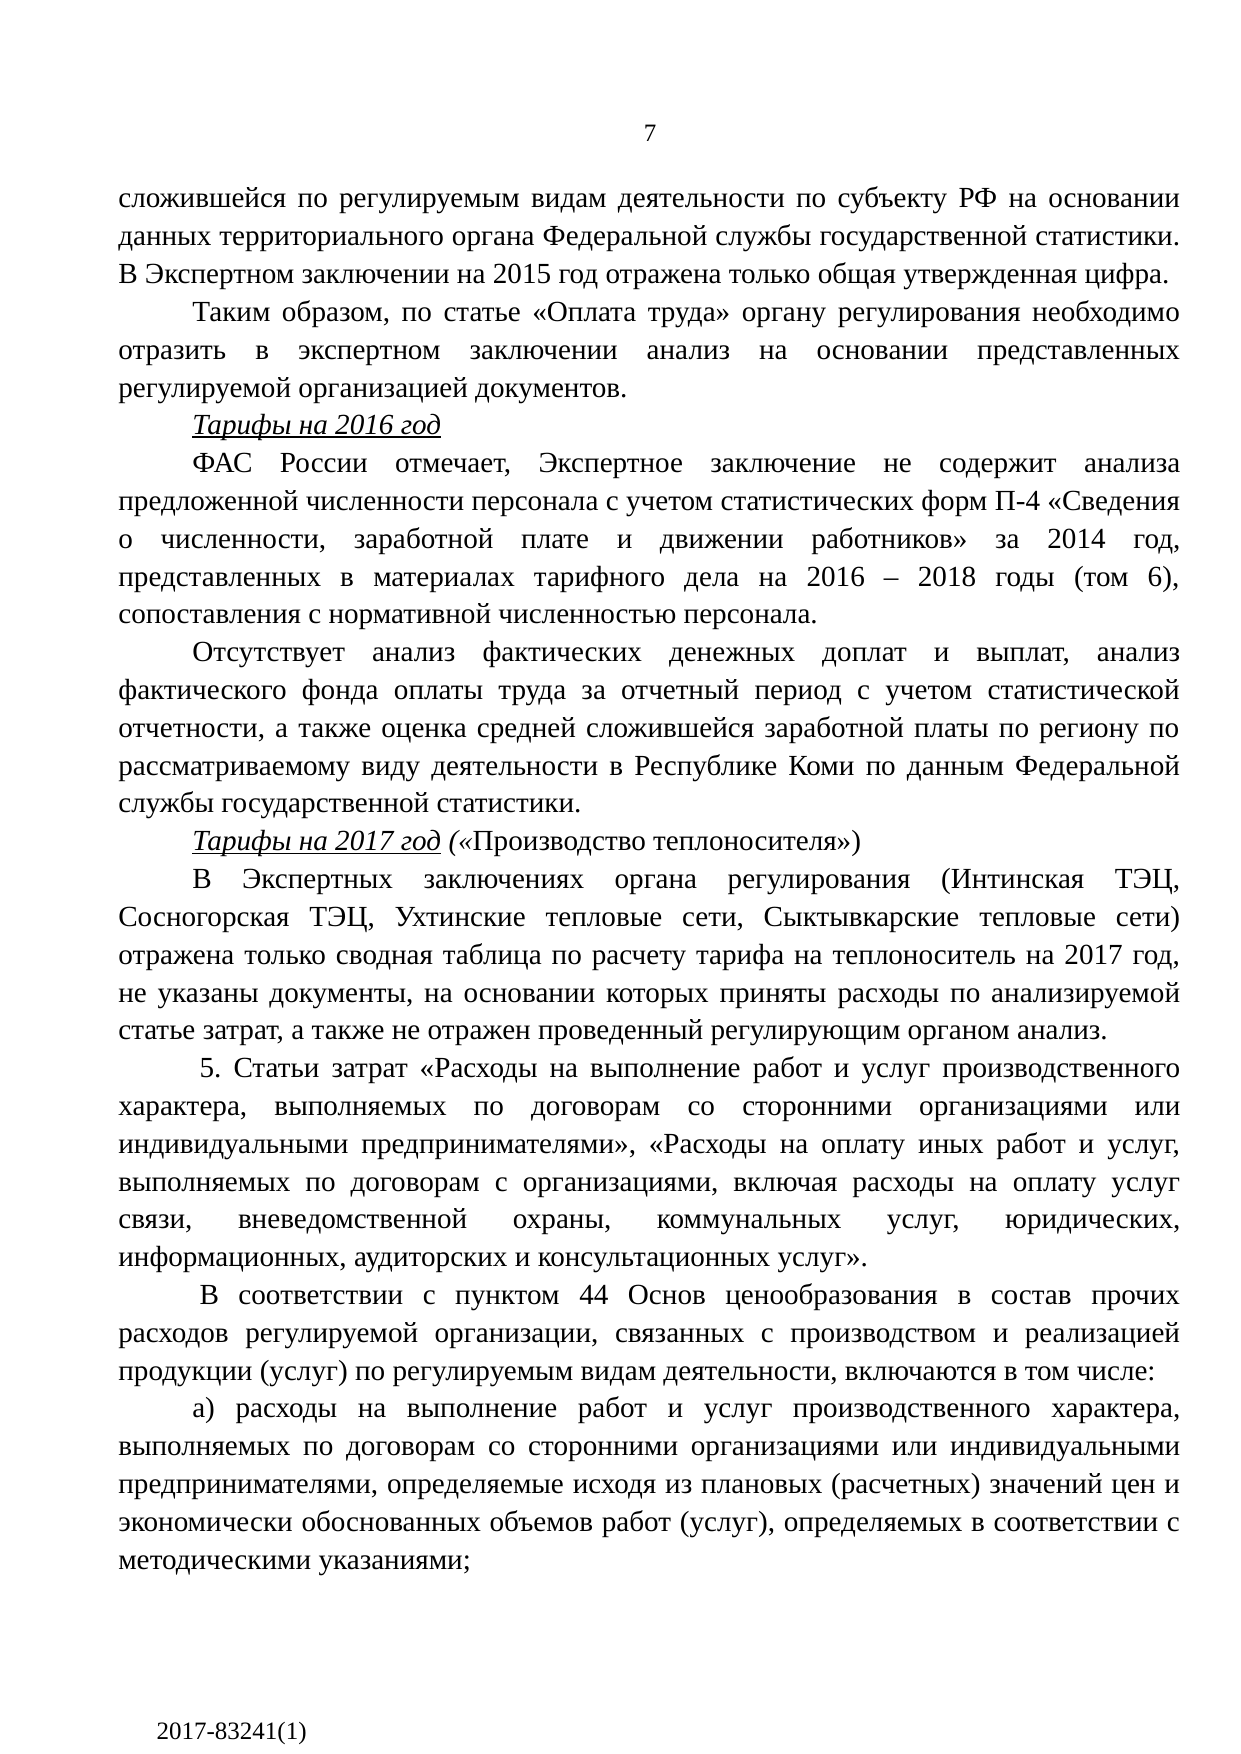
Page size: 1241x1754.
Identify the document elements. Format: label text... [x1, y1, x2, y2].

text Отсутствует анализ фактических денежных доплат и выплат, анализ фактического фонда оплаты труда за отчетный период с учетом статистической отчетности, а также оценка средней сложившейся заработной платы по региону по рассматриваемому виду деятельности в Республике Коми по данным Федеральной службы государственной статистики. [118, 630, 1181, 819]
text Тарифы на 2016 год [118, 403, 1181, 441]
text ФАС России отмечает, Экспертное заключение не содержит анализа предложенной численности персонала с учетом статистических форм П-4 «Сведения о численности, заработной плате и движении работников» за 2014 год, представленных в материалах тарифного дела на 2016 – 2018 годы (том 6), сопоставления с нормативной численностью персонала. [118, 441, 1181, 630]
text 5. Статьи затрат «Расходы на выполнение работ и услуг производственного характера, выполняемых по договорам со сторонними организациями или индивидуальными предпринимателями», «Расходы на оплату иных работ и услуг, выполняемых по договорам с организациями, включая расходы на оплату услуг связи, вневедомственной охраны, коммунальных услуг, юридических, информационных, аудиторских и консультационных услуг». [118, 1046, 1181, 1273]
text сложившейся по регулируемым видам деятельности по субъекту РФ на основании данных территориального органа Федеральной службы государственной статистики. В Экспертном заключении на 2015 год отражена только общая утвержденная цифра. [118, 176, 1181, 290]
text а) расходы на выполнение работ и услуг производственного характера, выполняемых по договорам со сторонними организациями или индивидуальными предпринимателями, определяемые исходя из плановых (расчетных) значений цен и экономически обоснованных объемов работ (услуг), определяемых в соответствии с методическими указаниями; [118, 1386, 1181, 1575]
text В соответствии с пунктом 44 Основ ценообразования в состав прочих расходов регулируемой организации, связанных с производством и реализацией продукции (услуг) по регулируемым видам деятельности, включаются в том числе: [118, 1273, 1181, 1386]
text В Экспертных заключениях органа регулирования (Интинская ТЭЦ, Сосногорская ТЭЦ, Ухтинские тепловые сети, Сыктывкарские тепловые сети) отражена только сводная таблица по расчету тарифа на теплоноситель на 2017 год, не указаны документы, на основании которых приняты расходы по анализируемой статье затрат, а также не отражен проведенный регулирующим органом анализ. [118, 857, 1181, 1046]
text Таким образом, по статье «Оплата труда» органу регулирования необходимо отразить в экспертном заключении анализ на основании представленных регулируемой организацией документов. [118, 290, 1181, 403]
text Тарифы на 2017 год («Производство теплоносителя») [118, 819, 1181, 857]
